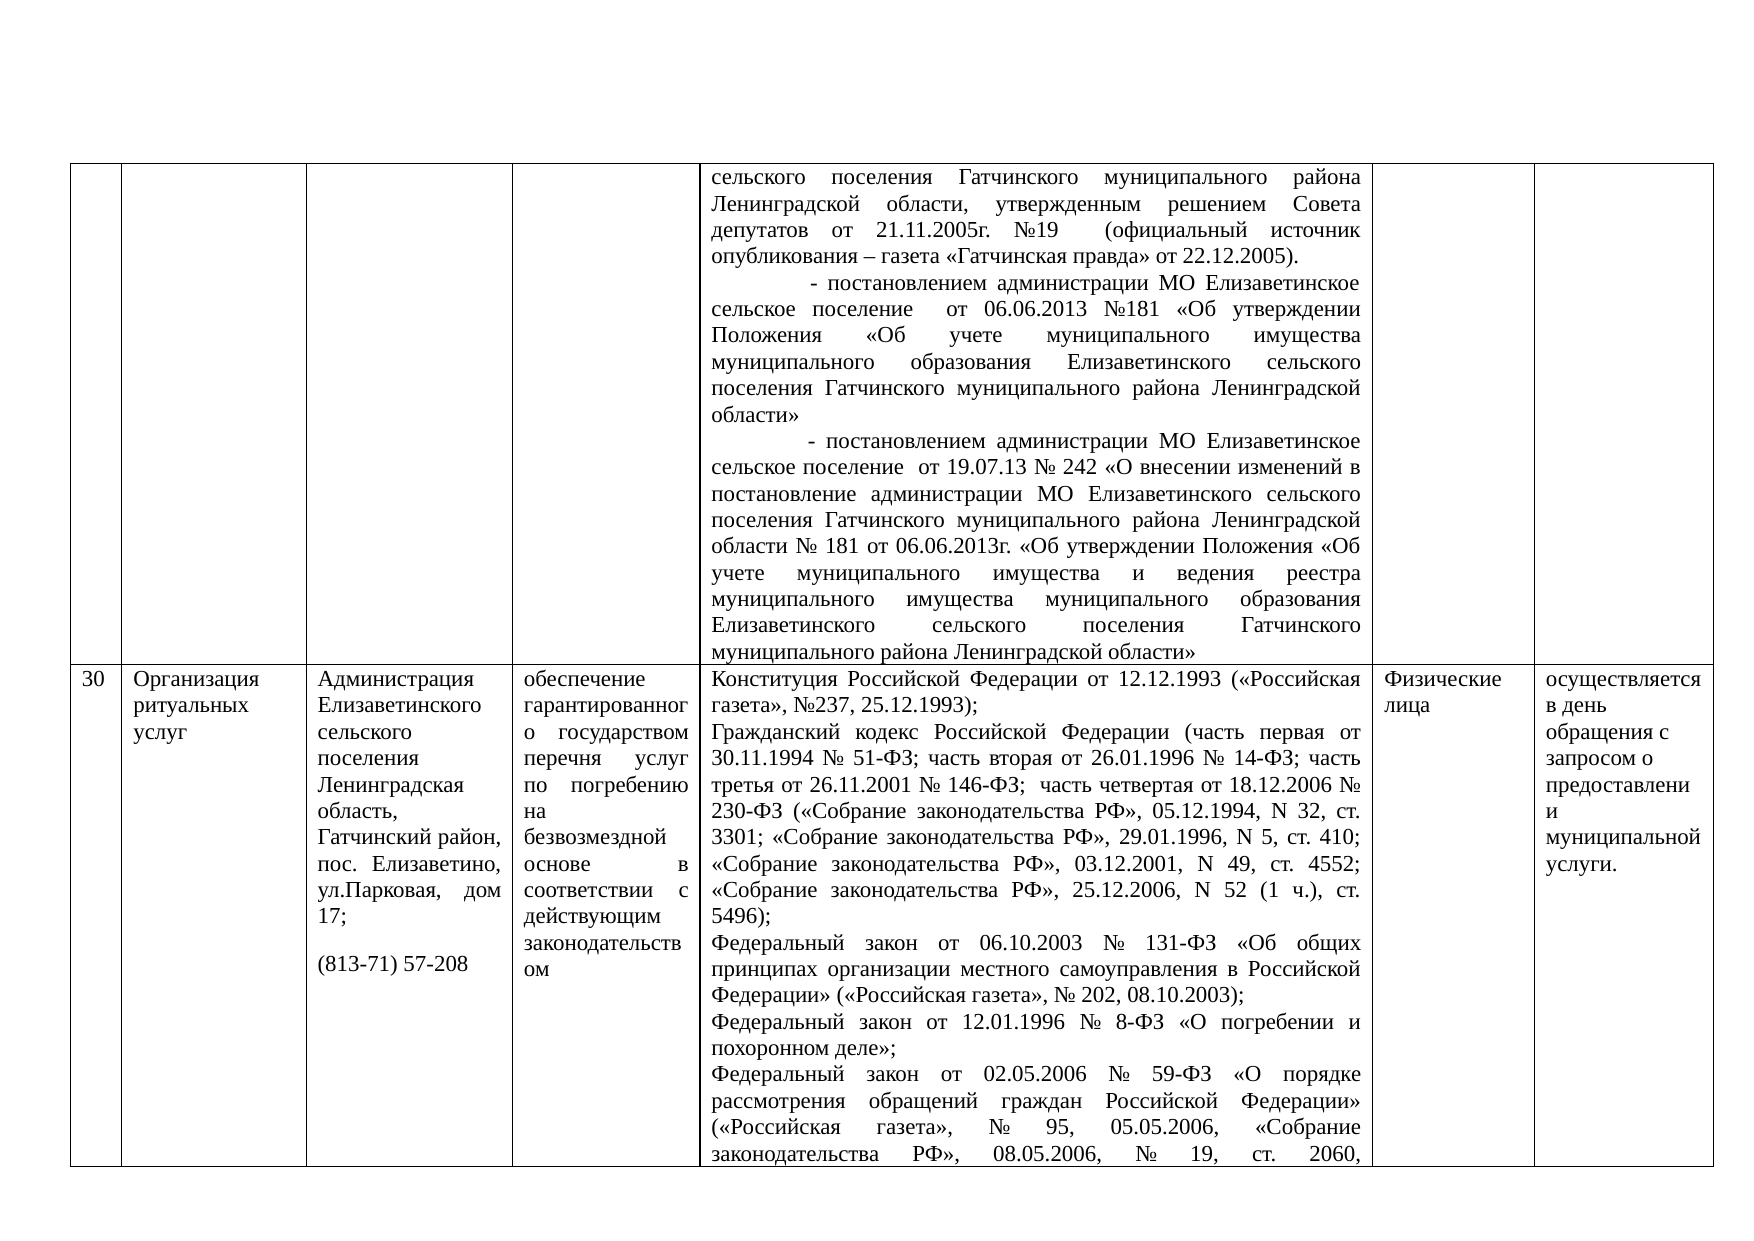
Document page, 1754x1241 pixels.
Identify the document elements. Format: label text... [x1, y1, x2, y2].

table_cell Администрация Елизаветинского сельского поселения Ленинградская область, Гатчинский район, пос. Елизаветино, ул.Парковая, дом 17; (813-71) 57-208 [307, 665, 512, 1166]
table_cell Физические лица [1373, 665, 1534, 1166]
table_cell [71, 164, 121, 664]
table_cell [1373, 164, 1534, 664]
table_cell [307, 164, 512, 664]
table_cell осуществляется в день обращения с запросом о предоставлении муниципальной услуги. [1535, 665, 1713, 1166]
table_cell 30 [71, 665, 121, 1166]
table_cell обеспечение гарантированного государством перечня услуг по погребению на безвозмездной основе в соответствии с действующим законодательством [513, 665, 699, 1166]
table_cell Конституция Российской Федерации от 12.12.1993 («Российская газета», №237, 25.12.1993); Гражданский кодекс Российской Федерации (часть первая от 30.11.1994 № 51-ФЗ; часть вторая от 26.01.1996 № 14-ФЗ; часть третья от 26.11.2001 № 146-ФЗ; часть четвертая от 18.12.2006 № 230-ФЗ («Собрание законодательства РФ», 05.12.1994, N 32, ст. 3301; «Собрание законодательства РФ», 29.01.1996, N 5, ст. 410; «Собрание законодательства РФ», 03.12.2001, N 49, ст. 4552; «Собрание законодательства РФ», 25.12.2006, N 52 (1 ч.), ст. 5496); Федеральный закон от 06.10.2003 № 131-ФЗ «Об общих принципах организации местного самоуправления в Российской Федерации» («Российская газета», № 202, 08.10.2003); Федеральный закон от 12.01.1996 № 8-ФЗ «О погребении и похоронном деле»; Федеральный закон от 02.05.2006 № 59-ФЗ «О порядке рассмотрения обращений граждан Российской Федерации» («Российская газета», № 95, 05.05.2006, «Собрание законодательства РФ», 08.05.2006, № 19, ст. 2060, [701, 665, 1372, 1166]
table_cell Организация ритуальных услуг [122, 665, 306, 1166]
table_cell сельского поселения Гатчинского муниципального района Ленинградской области, утвержденным решением Совета депутатов от 21.11.2005г. №19 (официальный источник опубликования – газета «Гатчинская правда» от 22.12.2005). - постановлением администрации МО Елизаветинское сельское поселение от 06.06.2013 №181 «Об утверждении Положения «Об учете муниципального имущества муниципального образования Елизаветинского сельского поселения Гатчинского муниципального района Ленинградской области» - постановлением администрации МО Елизаветинское сельское поселение от 19.07.13 № 242 «О внесении изменений в постановление администрации МО Елизаветинского сельского поселения Гатчинского муниципального района Ленинградской области № 181 от 06.06.2013г. «Об утверждении Положения «Об учете муниципального имущества и ведения реестра муниципального имущества муниципального образования Елизаветинского сельского поселения Гатчинского муниципального района Ленинградской области» [701, 164, 1372, 664]
table_cell [513, 164, 699, 664]
table_cell [1535, 164, 1713, 664]
table_cell [122, 164, 306, 664]
